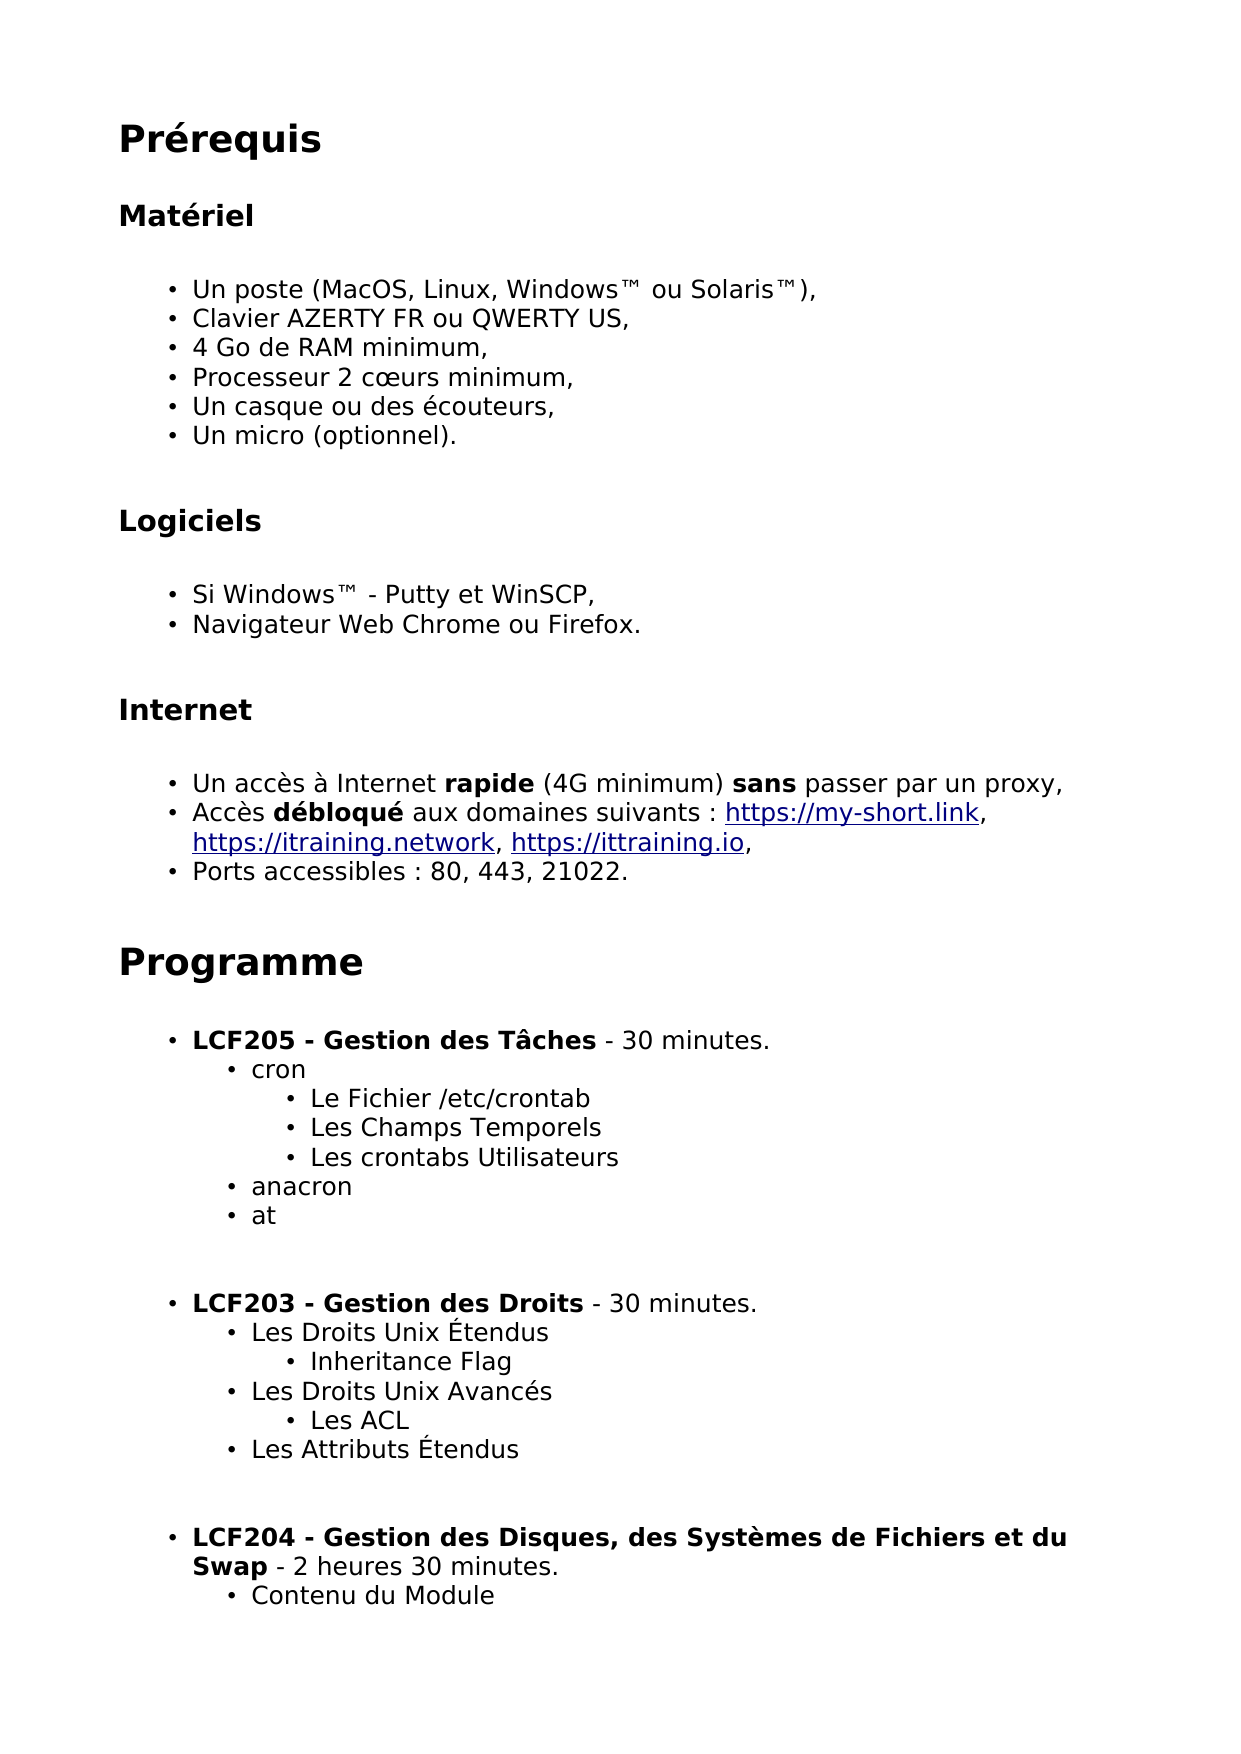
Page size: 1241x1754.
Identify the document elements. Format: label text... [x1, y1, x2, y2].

list 4 Go de RAM minimum, [177, 333, 1122, 363]
list LCF204 - Gestion des Disques, des Systèmes de Fichiers et du Swap - 2 heures 30 minutes. [177, 1523, 1122, 1582]
list Processeur 2 cœurs minimum, [177, 363, 1122, 392]
list Si Windows™ - Putty et WinSCP, [177, 581, 1122, 610]
list Un accès à Internet rapide (4G minimum) sans passer par un proxy, [177, 769, 1122, 798]
subtitle Matériel [118, 199, 1122, 233]
list cron [236, 1055, 1122, 1084]
list Les crontabs Utilisateurs [295, 1143, 1122, 1172]
list Le Fichier /etc/crontab [295, 1084, 1122, 1114]
list Navigateur Web Chrome ou Firefox. [177, 610, 1122, 639]
list Accès débloqué aux domaines suivants : https://my-short.link, https://itraining.network, https://ittraining.io, [177, 798, 1122, 857]
list Inheritance Flag [295, 1348, 1122, 1377]
list Ports accessibles : 80, 443, 21022. [177, 857, 1122, 886]
list Un micro (optionnel). [177, 421, 1122, 450]
list Un casque ou des écouteurs, [177, 392, 1122, 421]
list Les Champs Temporels [295, 1114, 1122, 1143]
list Les ACL [295, 1406, 1122, 1435]
list Les Droits Unix Étendus [236, 1318, 1122, 1348]
subtitle Internet [118, 693, 1122, 727]
list LCF205 - Gestion des Tâches - 30 minutes. [177, 1026, 1122, 1055]
list Les Droits Unix Avancés [236, 1377, 1122, 1406]
list anacron [236, 1172, 1122, 1201]
list Un poste (MacOS, Linux, Windows™ ou Solaris™), [177, 275, 1122, 304]
list Contenu du Module [236, 1582, 1122, 1611]
list Clavier AZERTY FR ou QWERTY US, [177, 304, 1122, 333]
list LCF203 - Gestion des Droits - 30 minutes. [177, 1289, 1122, 1318]
subtitle Prérequis [118, 118, 1122, 162]
list at [236, 1201, 1122, 1230]
list Les Attributs Étendus [236, 1435, 1122, 1464]
subtitle Programme [118, 941, 1122, 984]
subtitle Logiciels [118, 505, 1122, 539]
